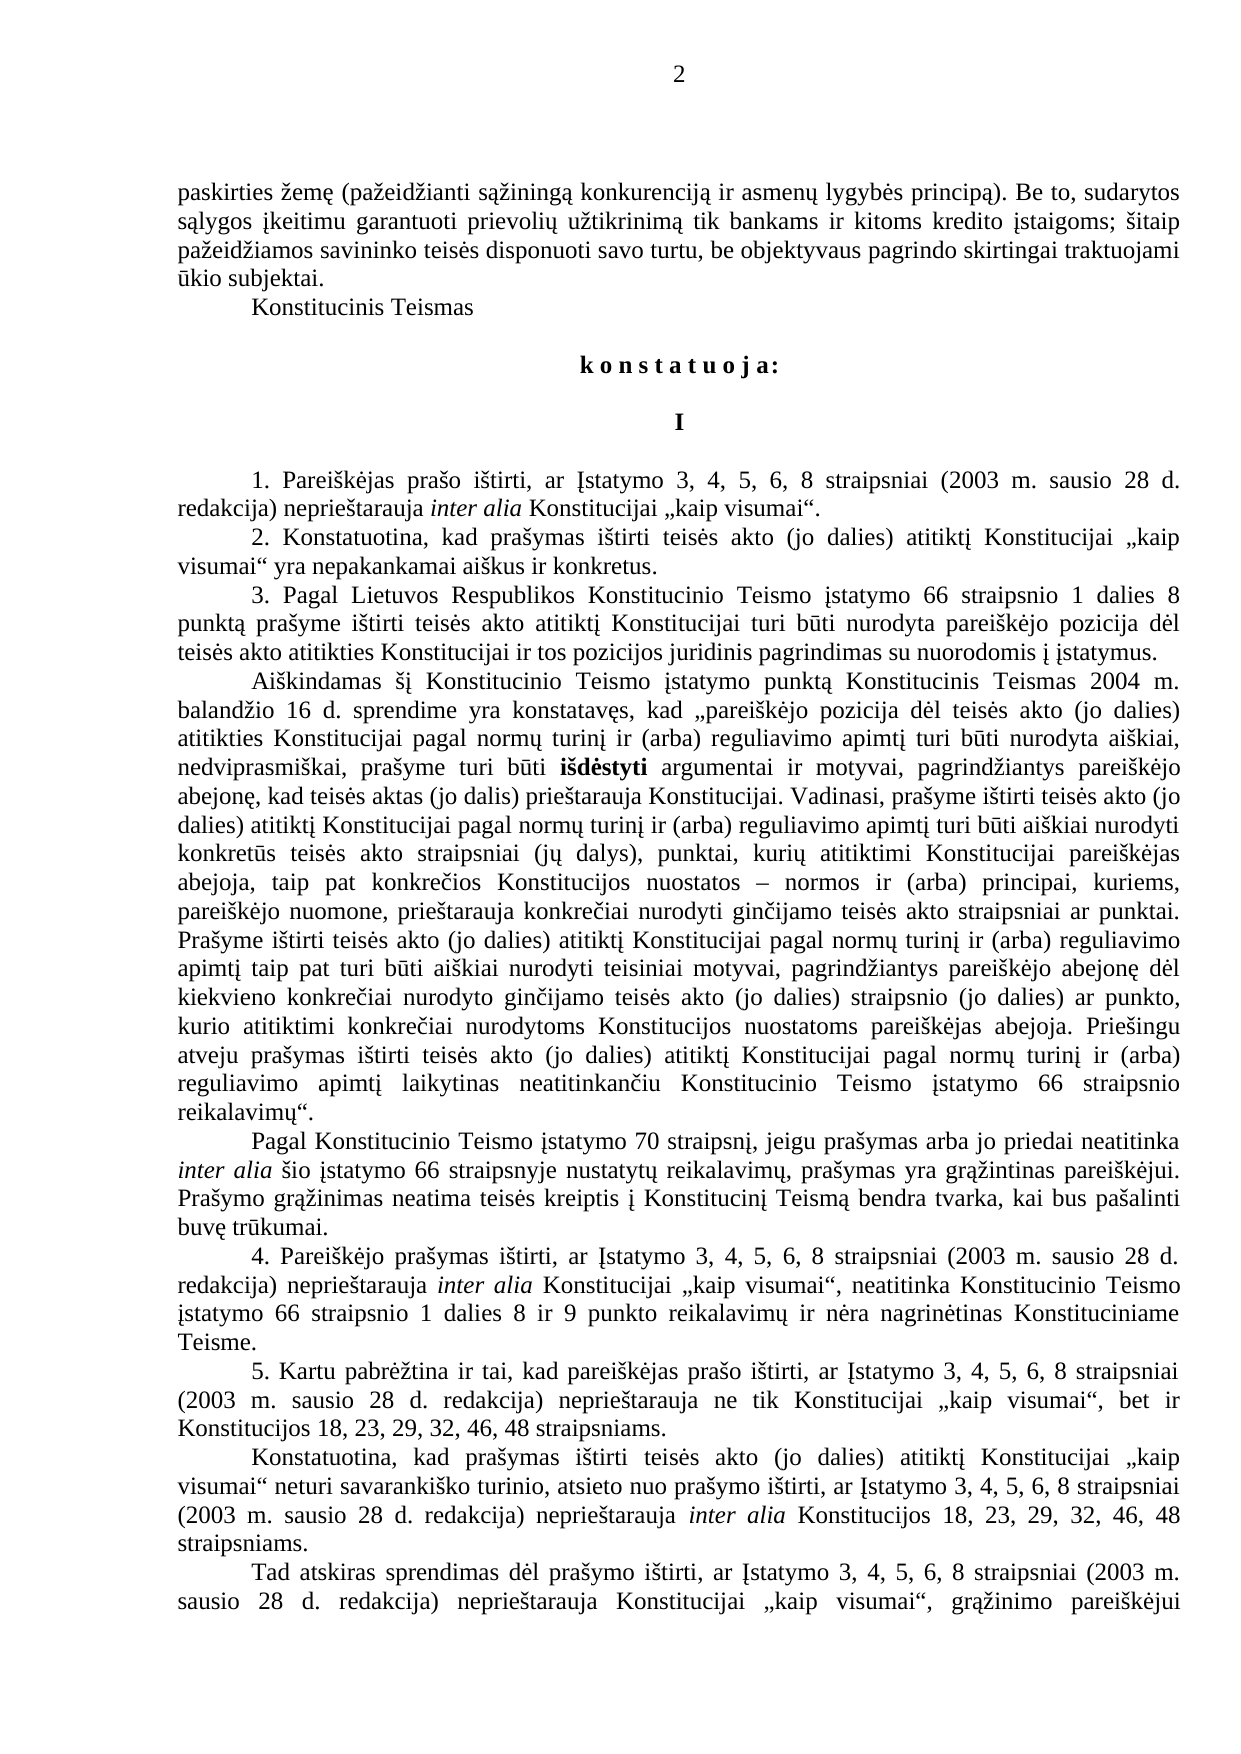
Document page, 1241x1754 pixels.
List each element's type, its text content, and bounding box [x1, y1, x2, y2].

text Konstatuotina, kad prašymas ištirti teisės akto (jo dalies) atitiktį Konstitucijai „kaip visumai“ neturi savarankiško turinio, atsieto nuo prašymo ištirti, ar Įstatymo 3, 4, 5, 6, 8 straipsniai (2003 m. sausio 28 d. redakcija) neprieštarauja inter alia Konstitucijos 18, 23, 29, 32, 46, 48 straipsniams. [177, 1442, 1181, 1557]
text Aiškindamas šį Konstitucinio Teismo įstatymo punktą Konstitucinis Teismas 2004 m. balandžio 16 d. sprendime yra konstatavęs, kad „pareiškėjo pozicija dėl teisės akto (jo dalies) atitikties Konstitucijai pagal normų turinį ir (arba) reguliavimo apimtį turi būti nurodyta aiškiai, nedviprasmiškai, prašyme turi būti išdėstyti argumentai ir motyvai, pagrindžiantys pareiškėjo abejonę, kad teisės aktas (jo dalis) prieštarauja Konstitucijai. Vadinasi, prašyme ištirti teisės akto (jo dalies) atitiktį Konstitucijai pagal normų turinį ir (arba) reguliavimo apimtį turi būti aiškiai nurodyti konkretūs teisės akto straipsniai (jų dalys), punktai, kurių atitiktimi Konstitucijai pareiškėjas abejoja, taip pat konkrečios Konstitucijos nuostatos – normos ir (arba) principai, kuriems, pareiškėjo nuomone, prieštarauja konkrečiai nurodyti ginčijamo teisės akto straipsniai ar punktai. Prašyme ištirti teisės akto (jo dalies) atitiktį Konstitucijai pagal normų turinį ir (arba) reguliavimo apimtį taip pat turi būti aiškiai nurodyti teisiniai motyvai, pagrindžiantys pareiškėjo abejonę dėl kiekvieno konkrečiai nurodyto ginčijamo teisės akto (jo dalies) straipsnio (jo dalies) ar punkto, kurio atitiktimi konkrečiai nurodytoms Konstitucijos nuostatoms pareiškėjas abejoja. Priešingu atveju prašymas ištirti teisės akto (jo dalies) atitiktį Konstitucijai pagal normų turinį ir (arba) reguliavimo apimtį laikytinas neatitinkančiu Konstitucinio Teismo įstatymo 66 straipsnio reikalavimų“. [177, 666, 1181, 1126]
text paskirties žemę (pažeidžianti sąžiningą konkurenciją ir asmenų lygybės principą). Be to, sudarytos sąlygos įkeitimu garantuoti prievolių užtikrinimą tik bankams ir kitoms kredito įstaigoms; šitaip pažeidžiamos savininko teisės disponuoti savo turtu, be objektyvaus pagrindo skirtingai traktuojami ūkio subjektai. [177, 177, 1181, 292]
text konstatuoja: [177, 350, 1181, 378]
text Konstitucinis Teismas [177, 292, 1181, 321]
text 1. Pareiškėjas prašo ištirti, ar Įstatymo 3, 4, 5, 6, 8 straipsniai (2003 m. sausio 28 d. redakcija) neprieštarauja inter alia Konstitucijai „kaip visumai“. [177, 465, 1181, 522]
text 3. Pagal Lietuvos Respublikos Konstitucinio Teismo įstatymo 66 straipsnio 1 dalies 8 punktą prašyme ištirti teisės akto atitiktį Konstitucijai turi būti nurodyta pareiškėjo pozicija dėl teisės akto atitikties Konstitucijai ir tos pozicijos juridinis pagrindimas su nuorodomis į įstatymus. [177, 580, 1181, 666]
text I [177, 407, 1181, 436]
text 5. Kartu pabrėžtina ir tai, kad pareiškėjas prašo ištirti, ar Įstatymo 3, 4, 5, 6, 8 straipsniai (2003 m. sausio 28 d. redakcija) neprieštarauja ne tik Konstitucijai „kaip visumai“, bet ir Konstitucijos 18, 23, 29, 32, 46, 48 straipsniams. [177, 1356, 1181, 1442]
text 2. Konstatuotina, kad prašymas ištirti teisės akto (jo dalies) atitiktį Konstitucijai „kaip visumai“ yra nepakankamai aiškus ir konkretus. [177, 522, 1181, 580]
text Tad atskiras sprendimas dėl prašymo ištirti, ar Įstatymo 3, 4, 5, 6, 8 straipsniai (2003 m. sausio 28 d. redakcija) neprieštarauja Konstitucijai „kaip visumai“, grąžinimo pareiškėjui [177, 1557, 1181, 1615]
text 4. Pareiškėjo prašymas ištirti, ar Įstatymo 3, 4, 5, 6, 8 straipsniai (2003 m. sausio 28 d. redakcija) neprieštarauja inter alia Konstitucijai „kaip visumai“, neatitinka Konstitucinio Teismo įstatymo 66 straipsnio 1 dalies 8 ir 9 punkto reikalavimų ir nėra nagrinėtinas Konstituciniame Teisme. [177, 1241, 1181, 1356]
text Pagal Konstitucinio Teismo įstatymo 70 straipsnį, jeigu prašymas arba jo priedai neatitinka inter alia šio įstatymo 66 straipsnyje nustatytų reikalavimų, prašymas yra grąžintinas pareiškėjui. Prašymo grąžinimas neatima teisės kreiptis į Konstitucinį Teismą bendra tvarka, kai bus pašalinti buvę trūkumai. [177, 1126, 1181, 1241]
